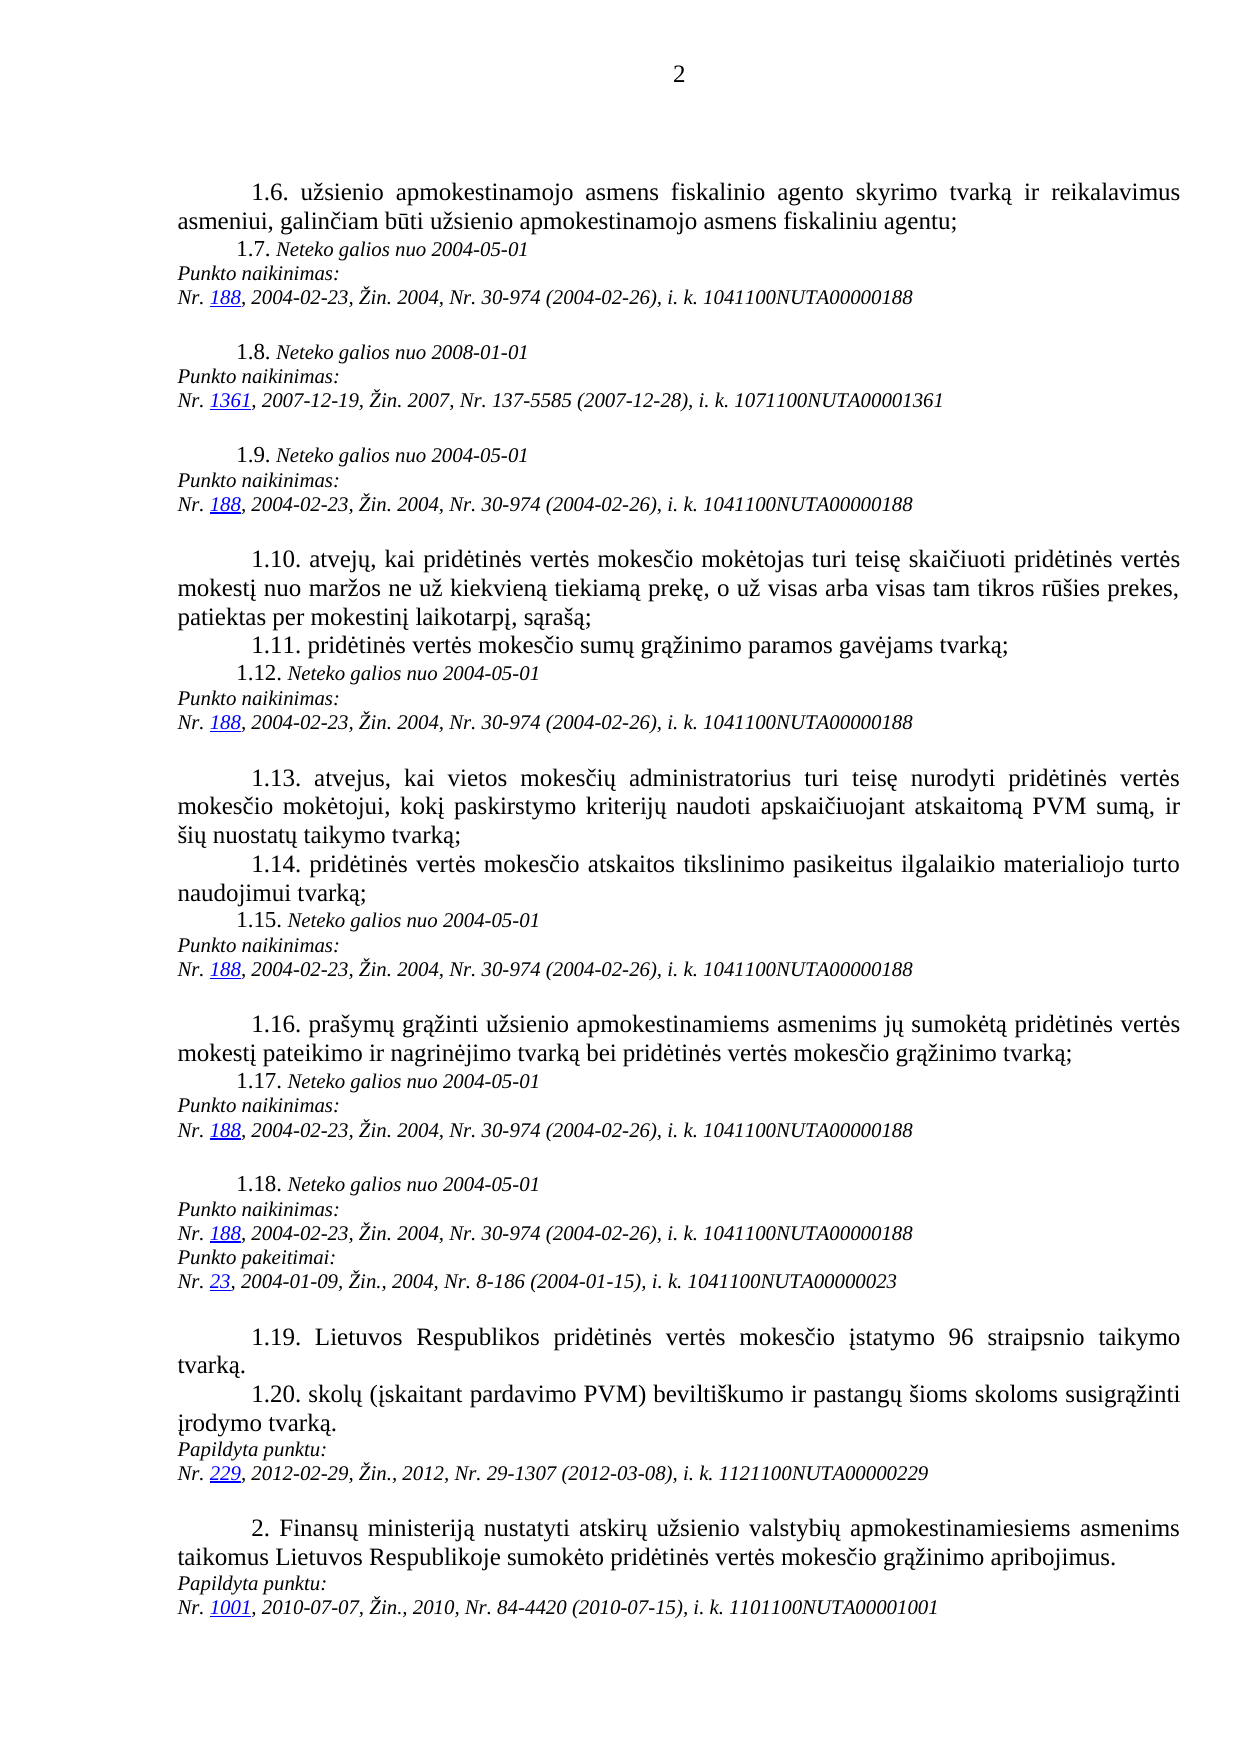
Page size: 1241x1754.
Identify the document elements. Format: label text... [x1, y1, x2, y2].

text Nr. 23, 2004-01-09, Žin., 2004, Nr. 8-186 (2004-01-15), i. k. 1041100NUTA00000023 [177, 1269, 1181, 1293]
text Nr. 1001, 2010-07-07, Žin., 2010, Nr. 84-4420 (2010-07-15), i. k. 1101100NUTA00001001 [177, 1595, 1181, 1619]
text Nr. 188, 2004-02-23, Žin. 2004, Nr. 30-974 (2004-02-26), i. k. 1041100NUTA00000188 [177, 710, 1181, 734]
text Nr. 188, 2004-02-23, Žin. 2004, Nr. 30-974 (2004-02-26), i. k. 1041100NUTA00000188 [177, 957, 1181, 981]
text Punkto naikinimas: [177, 1197, 1181, 1221]
text 1.18. Neteko galios nuo 2004-05-01 [177, 1170, 1181, 1197]
text 1.8. Neteko galios nuo 2008-01-01 [177, 338, 1181, 364]
text Nr. 188, 2004-02-23, Žin. 2004, Nr. 30-974 (2004-02-26), i. k. 1041100NUTA00000188 [177, 285, 1181, 309]
text Punkto naikinimas: [177, 467, 1181, 492]
text 1.16. prašymų grąžinti užsienio apmokestinamiems asmenims jų sumokėtą pridėtinės vertės mokestį pateikimo ir nagrinėjimo tvarką bei pridėtinės vertės mokesčio grąžinimo tvarką; [177, 1009, 1181, 1067]
text 2. Finansų ministeriją nustatyti atskirų užsienio valstybių apmokestinamiesiems asmenims taikomus Lietuvos Respublikoje sumokėto pridėtinės vertės mokesčio grąžinimo apribojimus. [177, 1513, 1181, 1571]
text 1.12. Neteko galios nuo 2004-05-01 [177, 659, 1181, 686]
text 1.9. Neteko galios nuo 2004-05-01 [177, 441, 1181, 467]
text 1.11. pridėtinės vertės mokesčio sumų grąžinimo paramos gavėjams tvarką; [177, 631, 1181, 659]
text Papildyta punktu: [177, 1571, 1181, 1595]
text Punkto naikinimas: [177, 933, 1181, 957]
text 1.20. skolų (įskaitant pardavimo PVM) beviltiškumo ir pastangų šioms skoloms susigrąžinti įrodymo tvarką. [177, 1379, 1181, 1437]
text Punkto naikinimas: [177, 686, 1181, 710]
text Punkto naikinimas: [177, 364, 1181, 388]
text Papildyta punktu: [177, 1437, 1181, 1461]
text Nr. 1361, 2007-12-19, Žin. 2007, Nr. 137-5585 (2007-12-28), i. k. 1071100NUTA00001361 [177, 388, 1181, 412]
text Punkto naikinimas: [177, 1093, 1181, 1117]
text 1.6. užsienio apmokestinamojo asmens fiskalinio agento skyrimo tvarką ir reikalavimus asmeniui, galinčiam būti užsienio apmokestinamojo asmens fiskaliniu agentu; [177, 177, 1181, 235]
text 1.15. Neteko galios nuo 2004-05-01 [177, 906, 1181, 933]
text 1.19. Lietuvos Respublikos pridėtinės vertės mokesčio įstatymo 96 straipsnio taikymo tvarką. [177, 1322, 1181, 1379]
text Nr. 188, 2004-02-23, Žin. 2004, Nr. 30-974 (2004-02-26), i. k. 1041100NUTA00000188 [177, 1221, 1181, 1245]
text Nr. 229, 2012-02-29, Žin., 2012, Nr. 29-1307 (2012-03-08), i. k. 1121100NUTA00000229 [177, 1461, 1181, 1485]
text 1.13. atvejus, kai vietos mokesčių administratorius turi teisę nurodyti pridėtinės vertės mokesčio mokėtojui, kokį paskirstymo kriterijų naudoti apskaičiuojant atskaitomą PVM sumą, ir šių nuostatų taikymo tvarką; [177, 763, 1181, 849]
text Nr. 188, 2004-02-23, Žin. 2004, Nr. 30-974 (2004-02-26), i. k. 1041100NUTA00000188 [177, 492, 1181, 516]
text 1.14. pridėtinės vertės mokesčio atskaitos tikslinimo pasikeitus ilgalaikio materialiojo turto naudojimui tvarką; [177, 849, 1181, 906]
text 1.10. atvejų, kai pridėtinės vertės mokesčio mokėtojas turi teisę skaičiuoti pridėtinės vertės mokestį nuo maržos ne už kiekvieną tiekiamą prekę, o už visas arba visas tam tikros rūšies prekes, patiektas per mokestinį laikotarpį, sąrašą; [177, 544, 1181, 631]
text 1.7. Neteko galios nuo 2004-05-01 [177, 235, 1181, 261]
text Nr. 188, 2004-02-23, Žin. 2004, Nr. 30-974 (2004-02-26), i. k. 1041100NUTA00000188 [177, 1117, 1181, 1142]
text Punkto pakeitimai: [177, 1245, 1181, 1269]
text 1.17. Neteko galios nuo 2004-05-01 [177, 1067, 1181, 1093]
text Punkto naikinimas: [177, 261, 1181, 285]
